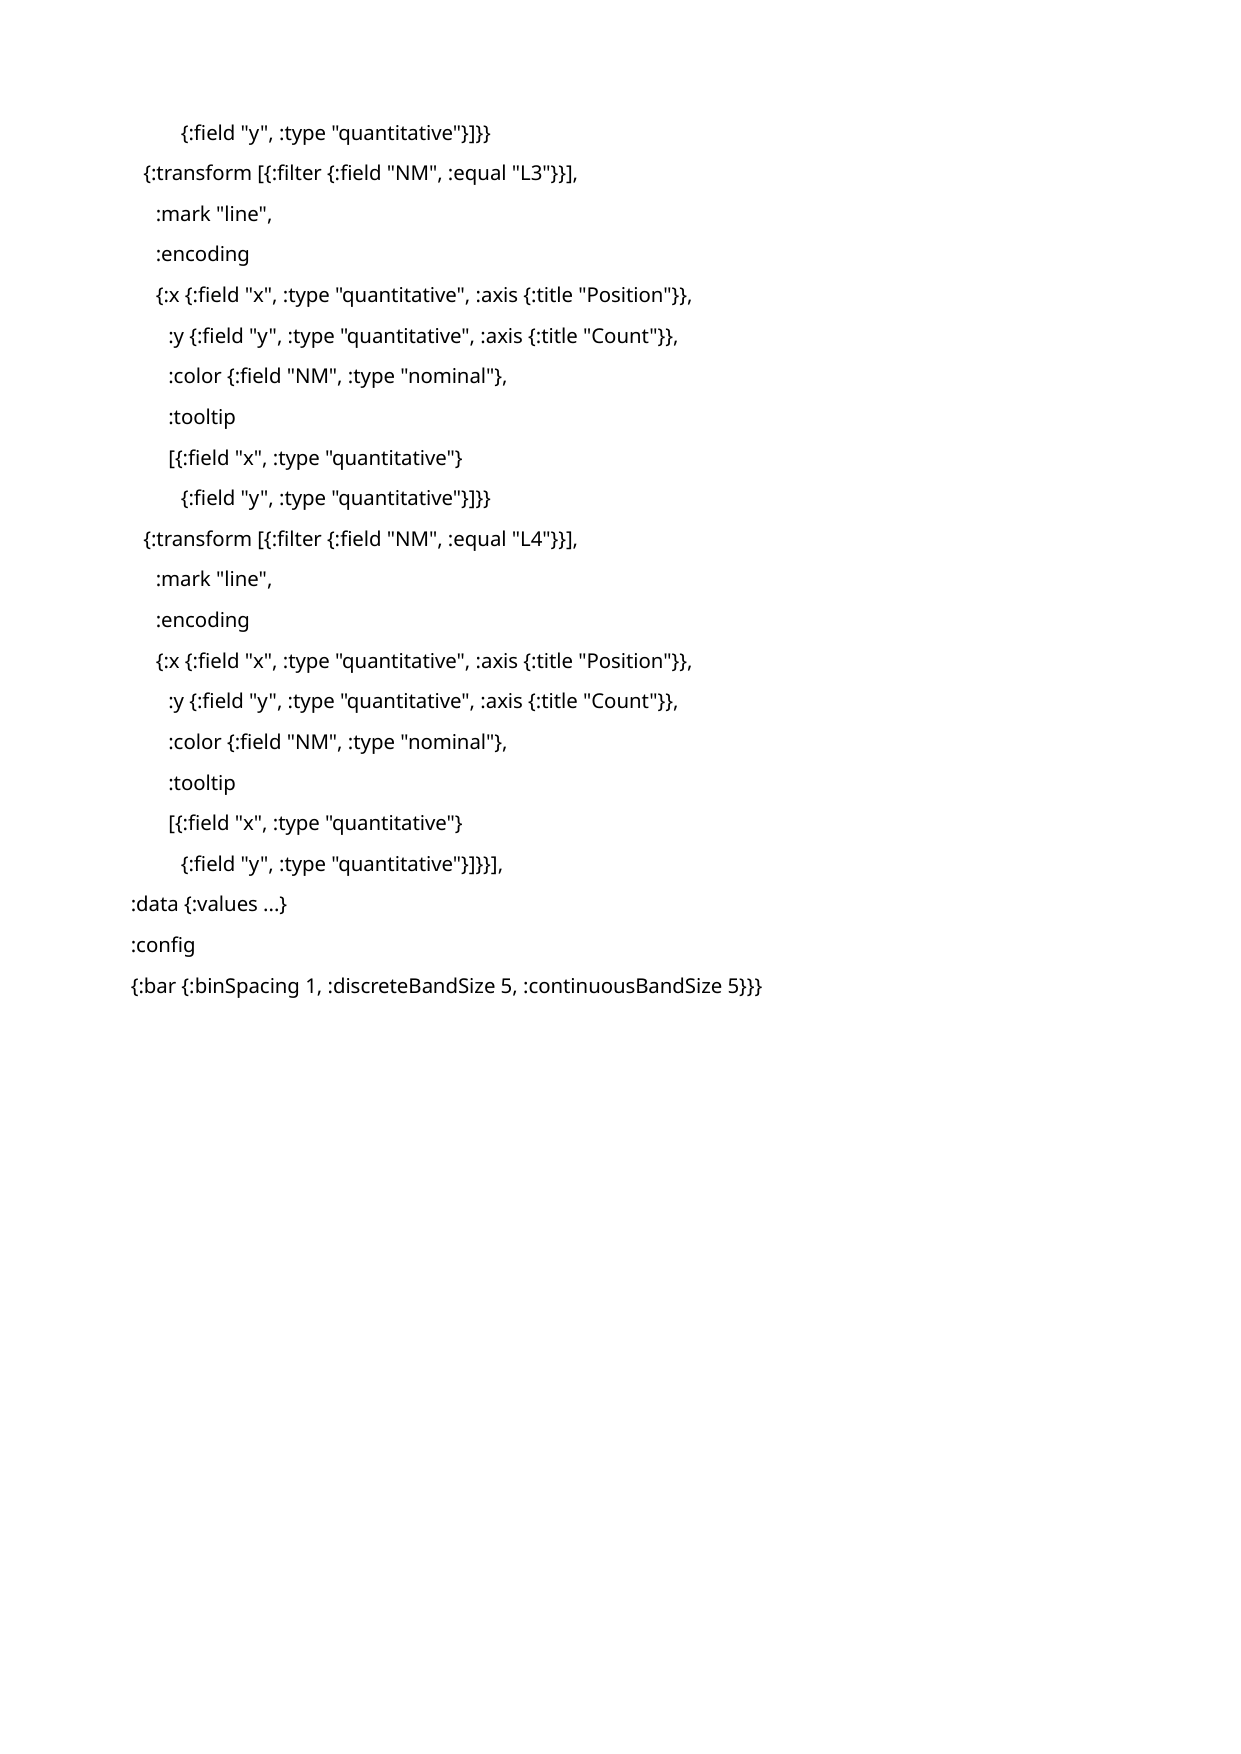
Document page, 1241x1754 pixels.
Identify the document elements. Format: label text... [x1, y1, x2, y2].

text {:x {:field "x", :type "quantitative", :axis {:title "Position"}}, [118, 646, 1122, 674]
text [{:field "x", :type "quantitative"} [118, 809, 1122, 837]
text :mark "line", [118, 199, 1122, 227]
text :y {:field "y", :type "quantitative", :axis {:title "Count"}}, [118, 321, 1122, 349]
text :color {:field "NM", :type "nominal"}, [118, 727, 1122, 756]
text :data {:values ...} [118, 890, 1122, 918]
text :y {:field "y", :type "quantitative", :axis {:title "Count"}}, [118, 687, 1122, 715]
text {:field "y", :type "quantitative"}]}} [118, 484, 1122, 512]
text {:field "y", :type "quantitative"}]}} [118, 118, 1122, 146]
text [{:field "x", :type "quantitative"} [118, 443, 1122, 471]
text :encoding [118, 606, 1122, 634]
text {:field "y", :type "quantitative"}]}}], [118, 849, 1122, 877]
text {:bar {:binSpacing 1, :discreteBandSize 5, :continuousBandSize 5}}} [118, 971, 1122, 999]
text :encoding [118, 240, 1122, 268]
text :tooltip [118, 402, 1122, 431]
text {:transform [{:filter {:field "NM", :equal "L4"}}], [118, 524, 1122, 552]
text {:transform [{:filter {:field "NM", :equal "L3"}}], [118, 159, 1122, 187]
text :tooltip [118, 768, 1122, 796]
text :mark "line", [118, 565, 1122, 593]
text :config [118, 931, 1122, 959]
text {:x {:field "x", :type "quantitative", :axis {:title "Position"}}, [118, 281, 1122, 309]
text :color {:field "NM", :type "nominal"}, [118, 362, 1122, 390]
